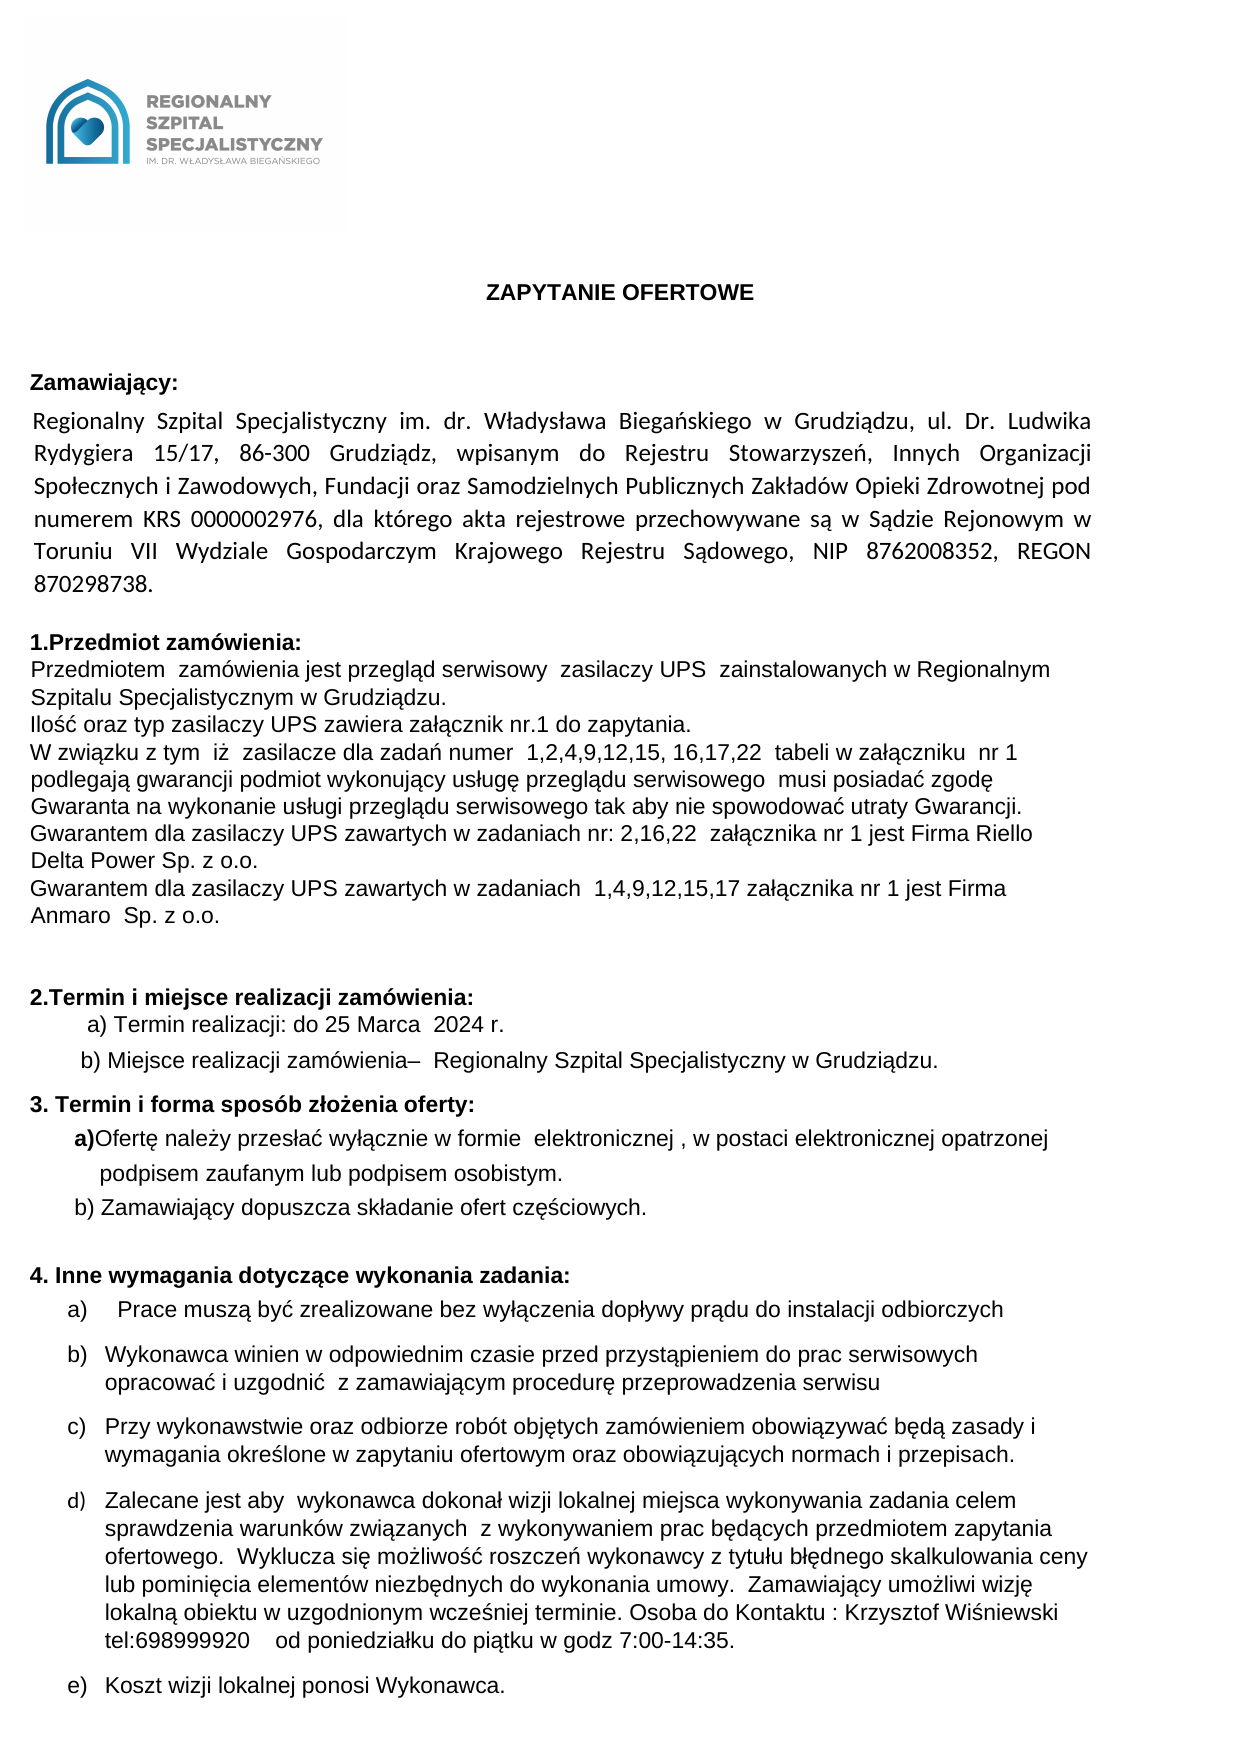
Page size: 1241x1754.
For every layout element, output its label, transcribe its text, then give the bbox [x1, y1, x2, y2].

text 2.Termin i miejsce realizacji zamówienia: [29, 984, 1093, 1010]
text 3. Termin i forma sposób złożenia oferty: [29, 1091, 1093, 1117]
text Regionalny Szpital Specjalistyczny im. dr. Władysława Biegańskiego w Grudziądzu, ul. Dr. Ludwika Rydygiera 15/17, 86-300 Grudziądz, wpisanym do Rejestru Stowarzyszeń, Innych Organizacji Społecznych i Zawodowych, Fundacji oraz Samodzielnych Publicznych Zakładów Opieki Zdrowotnej pod numerem KRS 0000002976, dla którego akta rejestrowe przechowywane są w Sądzie Rejonowym w Toruniu VII Wydziale Gospodarczym Krajowego Rejestru Sądowego, NIP 8762008352, REGON 870298738. [32, 405, 1093, 598]
list Wykonawca winien w odpowiednim czasie przed przystąpieniem do prac serwisowych opracować i uzgodnić z zamawiającym procedurę przeprowadzenia serwisu [67, 1341, 1093, 1395]
text b) Zamawiający dopuszcza składanie ofert częściowych. [29, 1194, 1093, 1220]
text 1.Przedmiot zamówienia: Przedmiotem zamówienia jest przegląd serwisowy zasilaczy UPS zainstalowanych w Regionalnym Szpitalu Specjalistycznym w Grudziądzu. [29, 629, 1093, 710]
text Gwarantem dla zasilaczy UPS zawartych w zadaniach nr: 2,16,22 załącznika nr 1 jest Firma Riello Delta Power Sp. z o.o. [29, 820, 1093, 874]
list Przy wykonawstwie oraz odbiorze robót objętych zamówieniem obowiązywać będą zasady i wymagania określone w zapytaniu ofertowym oraz obowiązujących normach i przepisach. [67, 1413, 1093, 1468]
text Gwarantem dla zasilaczy UPS zawartych w zadaniach 1,4,9,12,15,17 załącznika nr 1 jest Firma Anmaro Sp. z o.o. [29, 875, 1093, 928]
text Ilość oraz typ zasilaczy UPS zawiera załącznik nr.1 do zapytania. [29, 711, 1093, 737]
text 4. Inne wymagania dotyczące wykonania zadania: [29, 1262, 1093, 1288]
list Zalecane jest aby wykonawca dokonał wizji lokalnej miejsca wykonywania zadania celem sprawdzenia warunków związanych z wykonywaniem prac będących przedmiotem zapytania ofertowego. Wyklucza się możliwość roszczeń wykonawcy z tytułu błędnego skalkulowania ceny lub pominięcia elementów niezbędnych do wykonania umowy. Zamawiający umożliwi wizję lokalną obiektu w uzgodnionym wcześniej terminie. Osoba do Kontaktu : Krzysztof Wiśniewski tel:698999920 od poniedziałku do piątku w godz 7:00-14:35. [67, 1486, 1093, 1653]
text podpisem zaufanym lub podpisem osobistym. [29, 1159, 1093, 1186]
list Prace muszą być zrealizowane bez wyłączenia dopływy prądu do instalacji odbiorczych [67, 1296, 1093, 1323]
list Zamawiający: [0, 369, 1093, 396]
text a) Termin realizacji: do 25 Marca 2024 r. [29, 1011, 1093, 1038]
list Koszt wizji lokalnej ponosi Wykonawca. [67, 1672, 1093, 1698]
text W związku z tym iż zasilacze dla zadań numer 1,2,4,9,12,15, 16,17,22 tabeli w załączniku nr 1 podlegają gwarancji podmiot wykonujący usługę przeglądu serwisowego musi posiadać zgodę Gwaranta na wykonanie usługi przeglądu serwisowego tak aby nie spowodować utraty Gwarancji. [29, 738, 1093, 819]
text a)Ofertę należy przesłać wyłącznie w formie elektronicznej , w postaci elektronicznej opatrzonej [29, 1125, 1093, 1152]
text b) Miejsce realizacji zamówienia– Regionalny Szpital Specjalistyczny w Grudziądzu. [29, 1047, 1093, 1074]
text ZAPYTANIE OFERTOWE [147, 278, 1093, 305]
